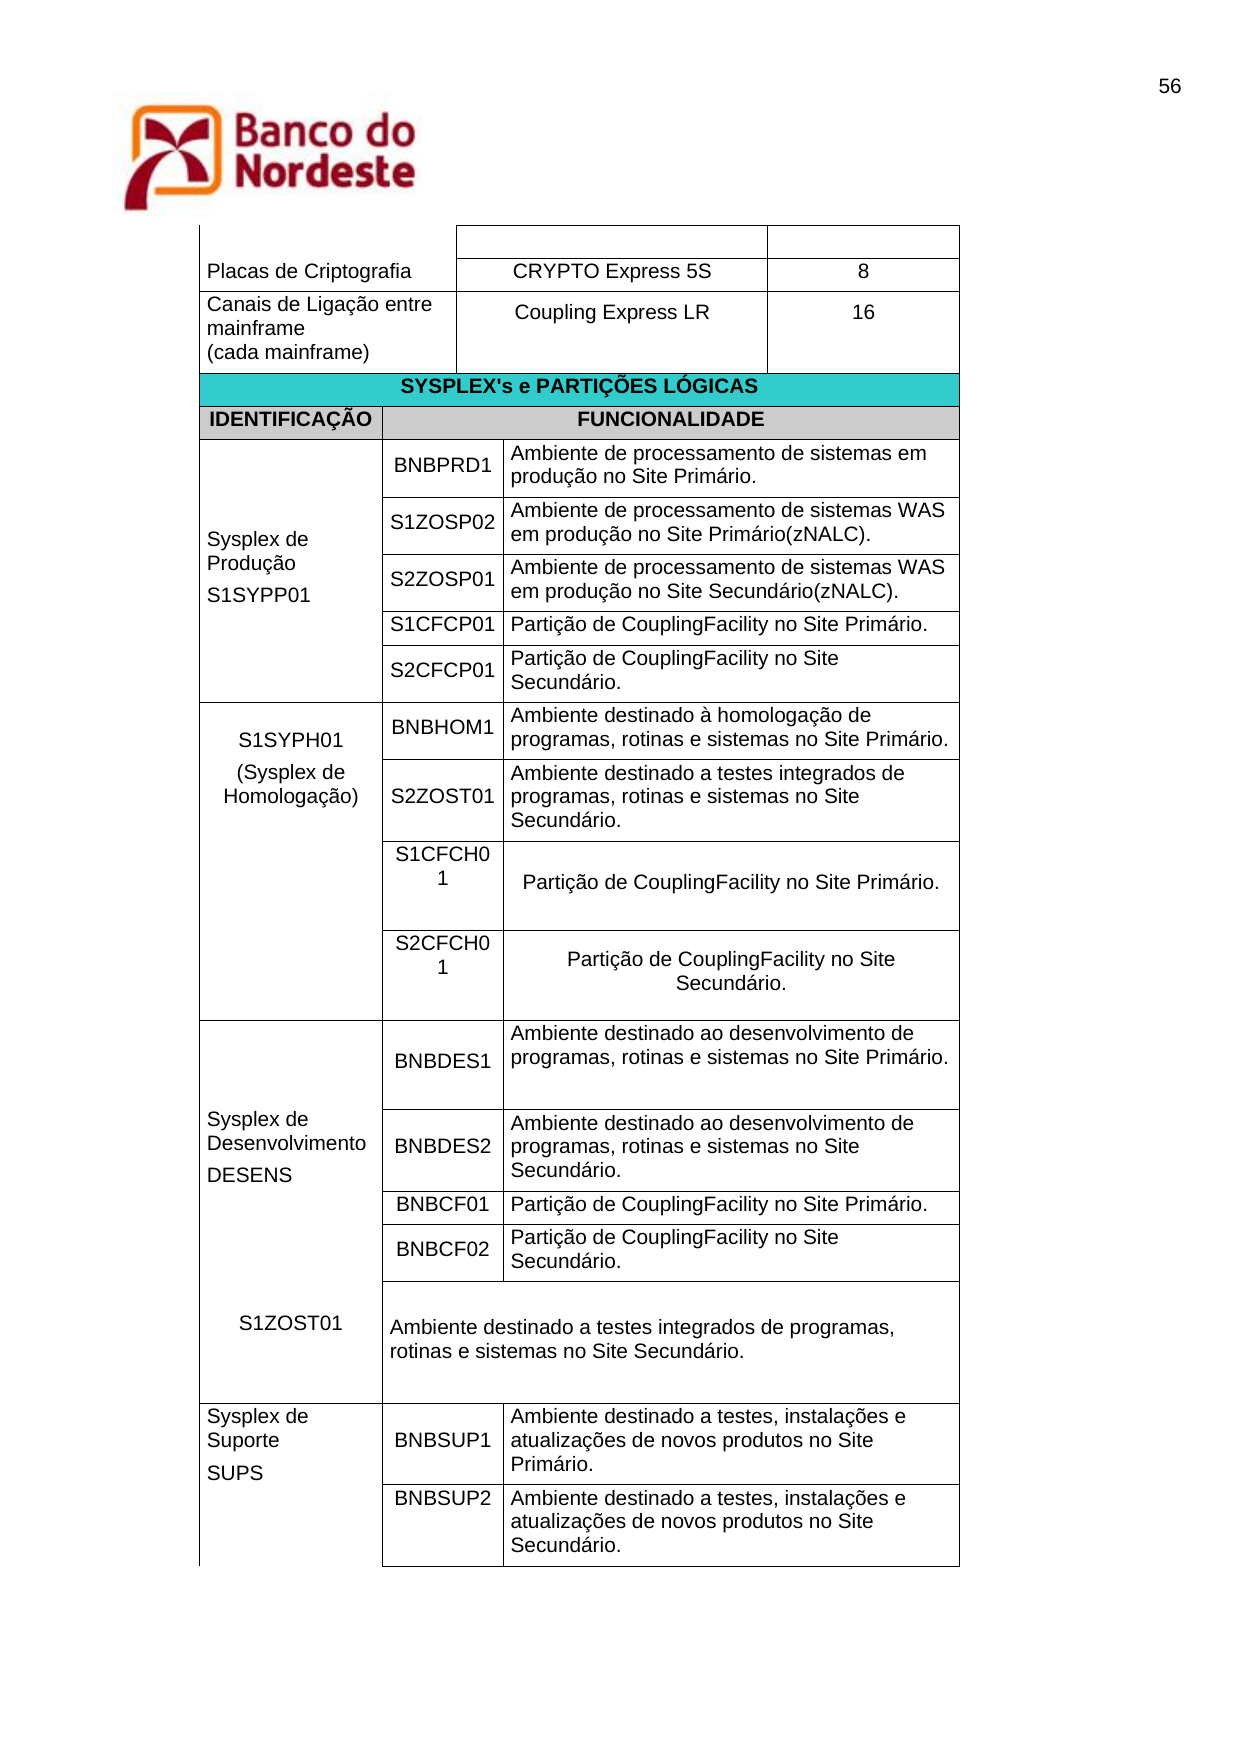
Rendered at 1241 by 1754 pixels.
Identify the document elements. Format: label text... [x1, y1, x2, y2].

table_cell Placas de Criptografia [200, 258, 456, 291]
table_cell 8 [768, 259, 959, 291]
table_cell Ambiente de processamento de sistemas WAS em produção no Site Secundário(zNALC). [504, 555, 959, 611]
table_cell [960, 554, 1240, 611]
table_cell Partição de CouplingFacility no Site Secundário. [504, 931, 959, 1020]
table_cell Partição de CouplingFacility no Site Primário. [504, 842, 959, 930]
table_cell [960, 1020, 1240, 1109]
table_cell [960, 225, 1240, 258]
table_cell [200, 841, 382, 1020]
table_cell BNBPRD1 [383, 440, 503, 497]
table_cell Partição de CouplingFacility no Site Secundário. [504, 646, 959, 702]
table_cell CRYPTO Express 5S [457, 259, 767, 291]
table_cell [960, 1484, 1240, 1566]
table_cell Sysplex de Desenvolvimento DESENS [200, 1021, 382, 1281]
table_cell [960, 1109, 1240, 1191]
table_cell BNBHOM1 [383, 703, 503, 759]
table_cell [960, 702, 1240, 759]
table_cell BNBCF02 [383, 1225, 503, 1281]
table_cell [960, 1281, 1240, 1403]
table_cell IDENTIFICAÇÃO [200, 407, 382, 439]
table_cell [960, 373, 1240, 406]
table_cell [960, 645, 1240, 702]
table_cell S2ZOSP01 [383, 555, 503, 611]
table_cell [960, 841, 1240, 930]
table_cell FUNCIONALIDADE [383, 407, 959, 439]
table_cell BNBSUP2 [383, 1485, 503, 1566]
picture [112, 93, 423, 220]
table_cell S1SYPH01 (Sysplex de Homologação) [200, 703, 382, 841]
table_cell S2ZOST01 [383, 760, 503, 841]
table_cell [200, 225, 456, 258]
table_cell S1ZOST01 [200, 1281, 382, 1403]
table_cell Ambiente de processamento de sistemas em produção no Site Primário. [504, 440, 959, 497]
table_cell Partição de CouplingFacility no Site Secundário. [504, 1225, 959, 1281]
table_cell [960, 1224, 1240, 1281]
table_cell [960, 439, 1240, 497]
table_cell Ambiente destinado a testes integrados de programas, rotinas e sistemas no Site Secundário. [504, 760, 959, 841]
table_cell [960, 759, 1240, 841]
table_cell BNBDES1 [383, 1021, 503, 1109]
table_cell Ambiente destinado a testes, instalações e atualizações de novos produtos no Site Primário. [504, 1404, 959, 1484]
table_cell BNBSUP1 [383, 1404, 503, 1484]
table_cell S2CFCH01 [383, 931, 503, 1020]
table_cell [960, 291, 1240, 372]
table_cell [960, 930, 1240, 1020]
table_cell SYSPLEX's e PARTIÇÕES LÓGICAS [200, 374, 959, 406]
table_cell [960, 497, 1240, 554]
table_cell Ambiente destinado ao desenvolvimento de programas, rotinas e sistemas no Site Primário. [504, 1021, 959, 1109]
table_cell Partição de CouplingFacility no Site Primário. [504, 1192, 959, 1224]
table_cell Ambiente destinado ao desenvolvimento de programas, rotinas e sistemas no Site Secundário. [504, 1110, 959, 1191]
table_cell Partição de CouplingFacility no Site Primário. [504, 612, 959, 645]
table_cell Sysplex de Suporte SUPS [200, 1404, 382, 1566]
table_cell S1CFCH01 [383, 842, 503, 930]
table_cell Ambiente destinado a testes, instalações e atualizações de novos produtos no Site Secundário. [504, 1485, 959, 1566]
table_cell Ambiente destinado à homologação de programas, rotinas e sistemas no Site Primário. [504, 703, 959, 759]
table_cell Ambiente de processamento de sistemas WAS em produção no Site Primário(zNALC). [504, 498, 959, 554]
table_cell BNBCF01 [383, 1192, 503, 1224]
table_cell [960, 1403, 1240, 1484]
table_cell [960, 611, 1240, 645]
table_cell Ambiente destinado a testes integrados de programas, rotinas e sistemas no Site Secundário. [383, 1282, 959, 1403]
table_cell [960, 1191, 1240, 1224]
table_cell [960, 258, 1240, 291]
table_cell [960, 406, 1240, 439]
table_cell [457, 226, 767, 258]
table_cell Canais de Ligação entre mainframe (cada mainframe) [200, 292, 456, 372]
table_cell S2CFCP01 [383, 646, 503, 702]
table_cell S1CFCP01 [383, 612, 503, 645]
table_cell BNBDES2 [383, 1110, 503, 1191]
table_cell S1ZOSP02 [383, 498, 503, 554]
table_cell Sysplex de Produção S1SYPP01 [200, 440, 382, 702]
table_cell Coupling Express LR [457, 292, 767, 372]
table_cell [768, 226, 959, 258]
table_cell 16 [768, 292, 959, 372]
